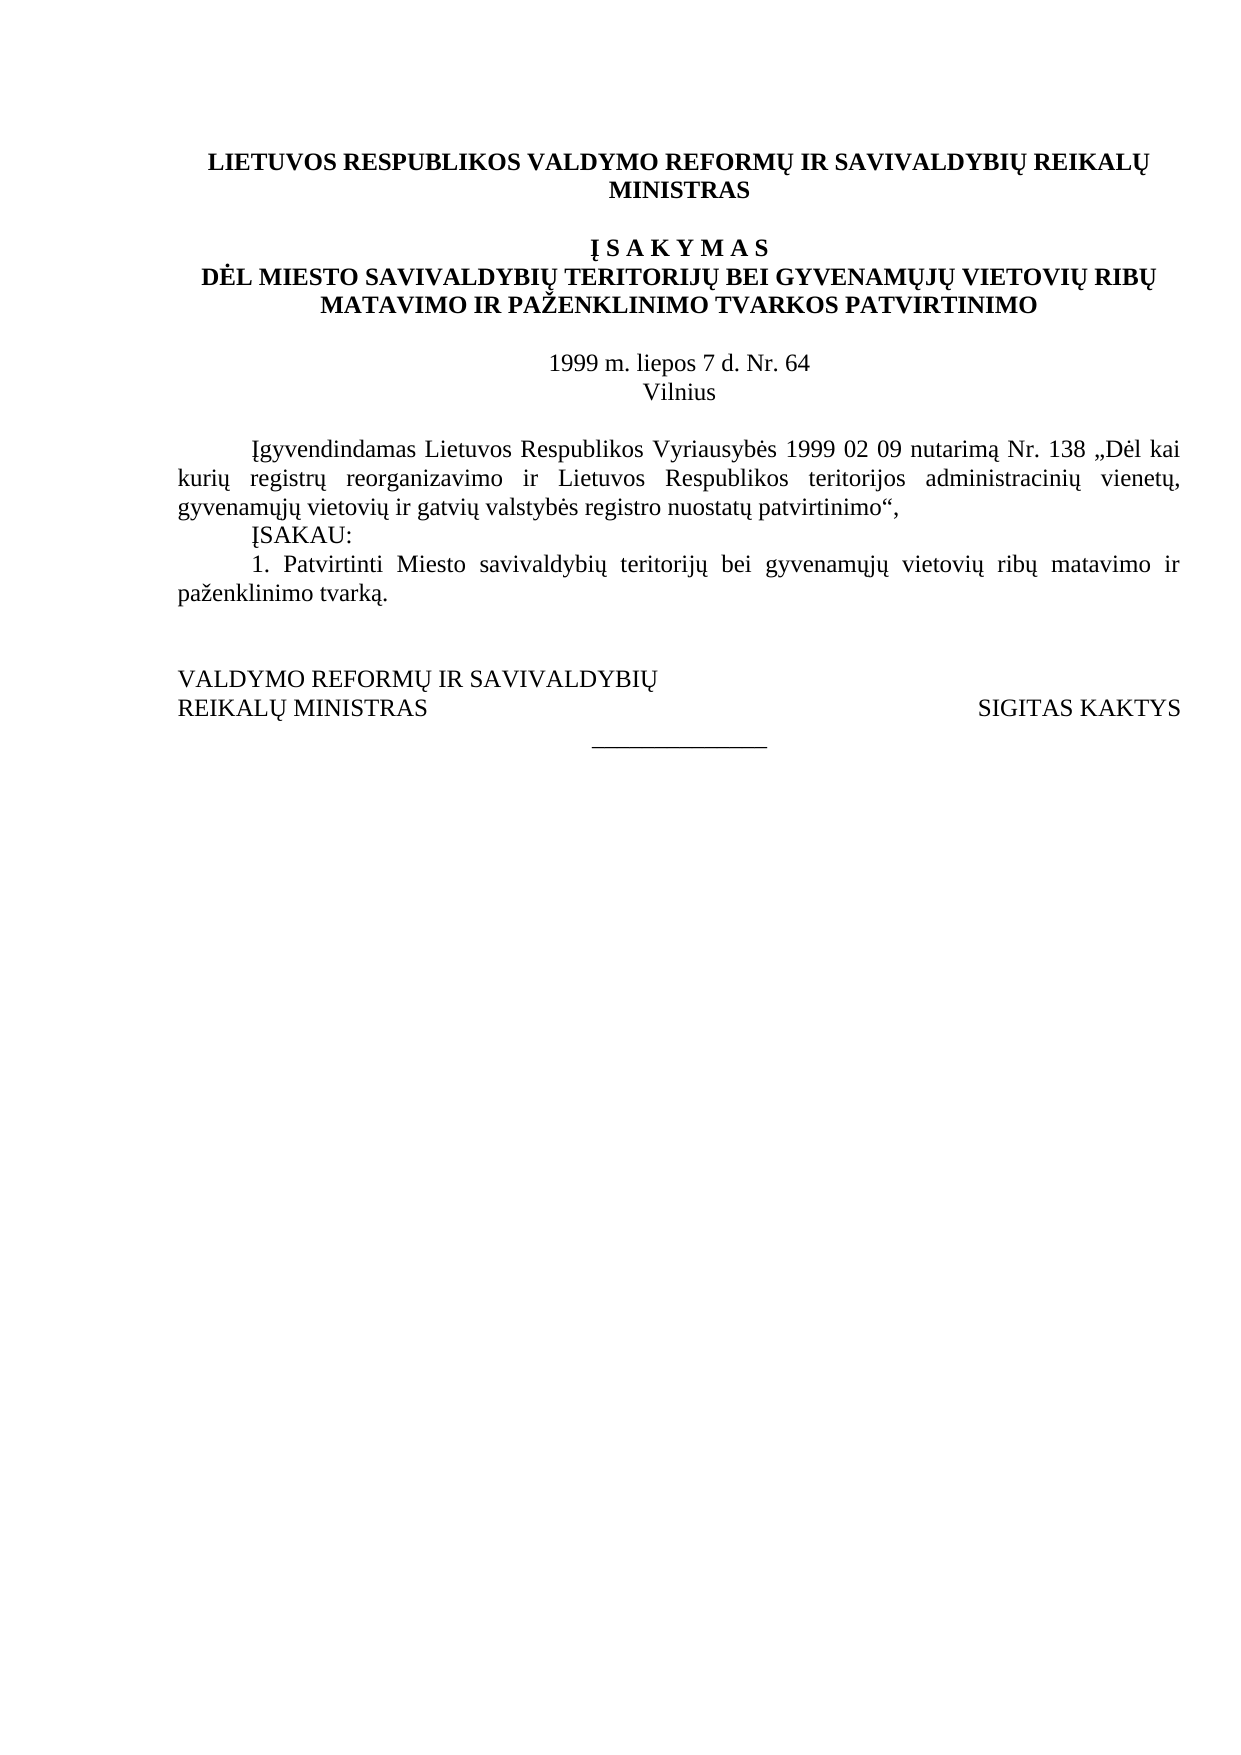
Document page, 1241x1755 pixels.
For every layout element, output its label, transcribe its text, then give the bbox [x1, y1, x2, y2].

text Į S A K Y M A S [177, 233, 1181, 262]
text 1999 m. liepos 7 d. Nr. 64 [177, 348, 1181, 377]
text DĖL MIESTO SAVIVALDYBIŲ TERITORIJŲ BEI GYVENAMŲJŲ VIETOVIŲ RIBŲ MATAVIMO IR PAŽENKLINIMO TVARKOS PATVIRTINIMO [177, 262, 1181, 319]
text LIETUVOS RESPUBLIKOS VALDYMO REFORMŲ IR SAVIVALDYBIŲ REIKALŲ MINISTRAS [177, 147, 1181, 204]
text ______________ [177, 722, 1181, 751]
text Įgyvendindamas Lietuvos Respublikos Vyriausybės 1999 02 09 nutarimą Nr. 138 „Dėl kai kurių registrų reorganizavimo ir Lietuvos Respublikos teritorijos administracinių vienetų, gyvenamųjų vietovių ir gatvių valstybės registro nuostatų patvirtinimo“, [177, 434, 1181, 521]
text VALDYMO REFORMŲ IR SAVIVALDYBIŲ [177, 664, 1181, 693]
text ĮSAKAU: [177, 521, 1181, 549]
text 1. Patvirtinti Miesto savivaldybių teritorijų bei gyvenamųjų vietovių ribų matavimo ir paženklinimo tvarką. [177, 549, 1181, 607]
text REIKALŲ MINISTRAS SIGITAS KAKTYS [177, 693, 1181, 722]
text Vilnius [177, 377, 1181, 406]
